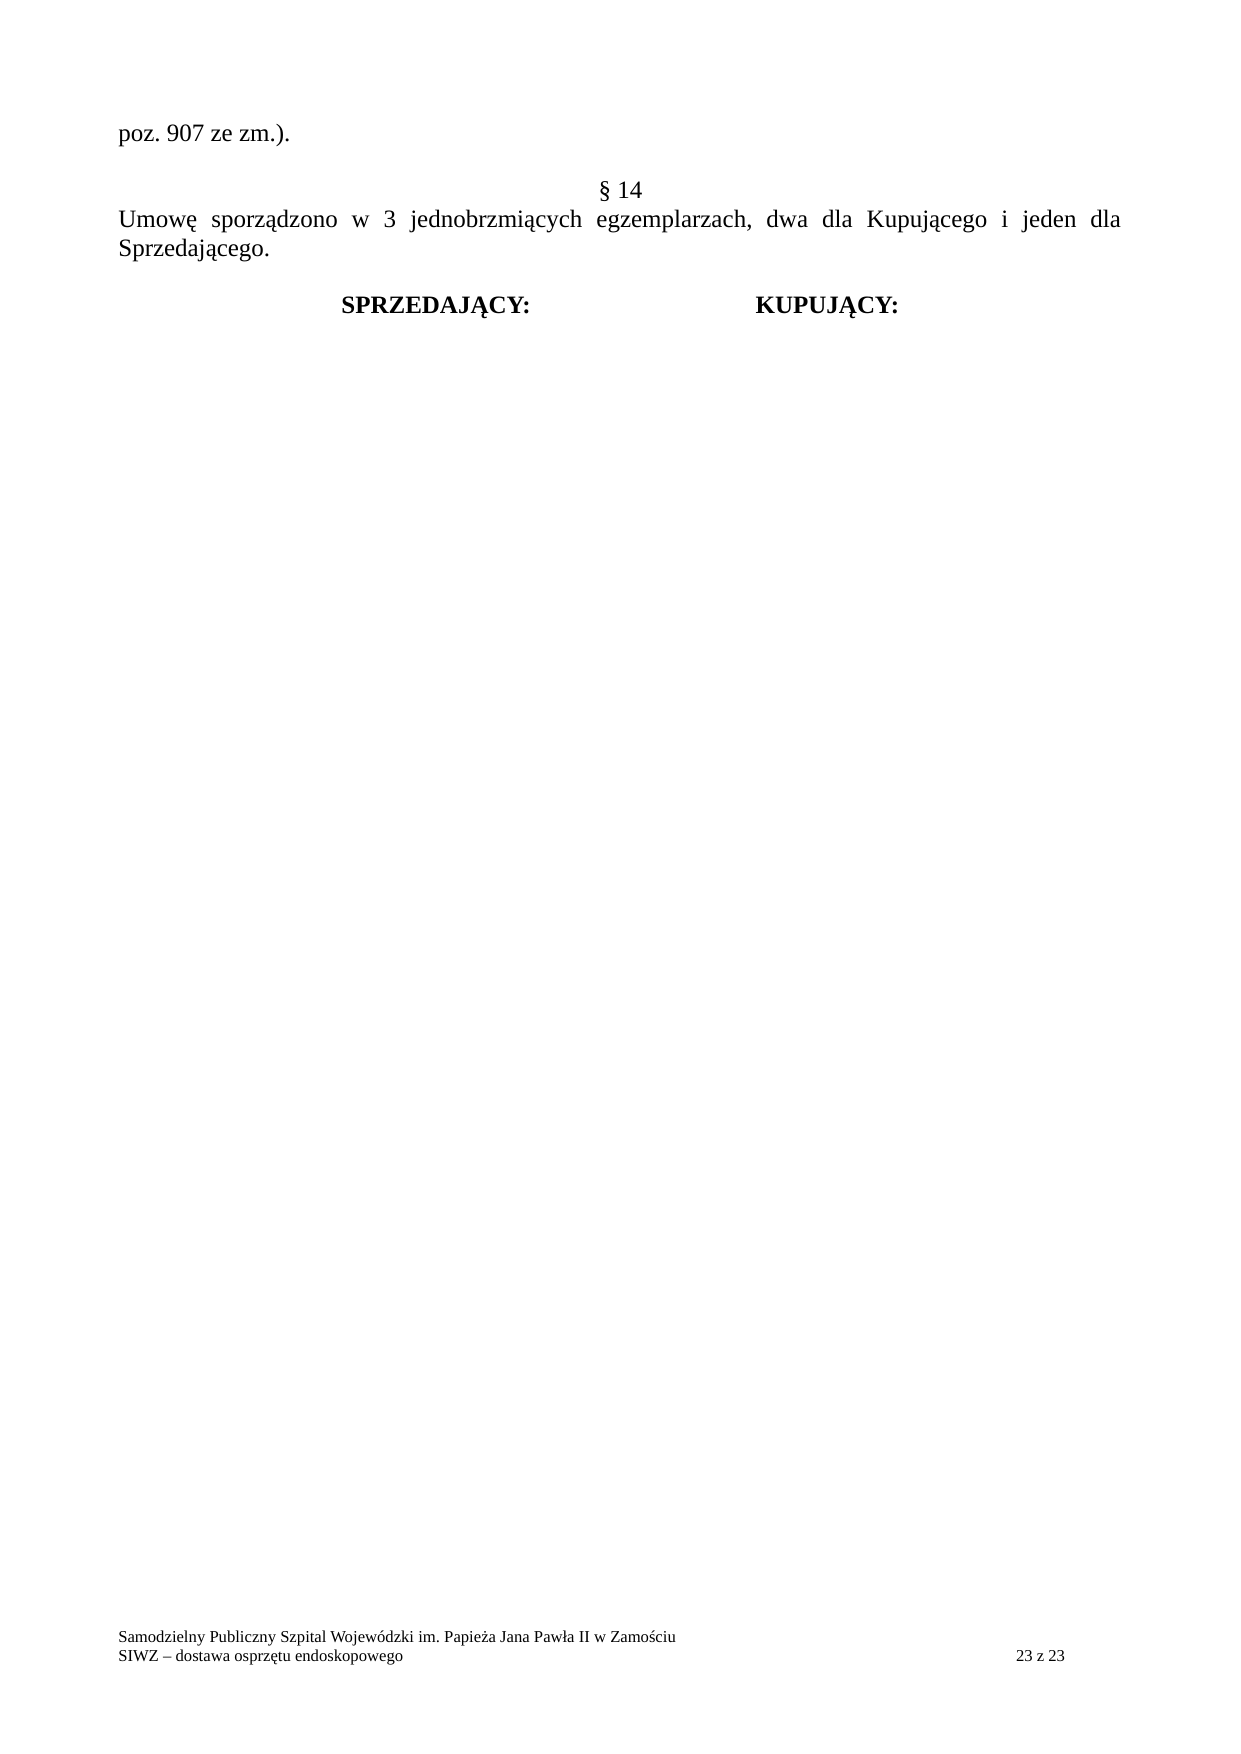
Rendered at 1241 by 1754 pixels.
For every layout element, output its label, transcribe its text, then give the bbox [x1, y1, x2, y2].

text § 14 [118, 176, 1122, 204]
text poz. 907 ze zm.). [118, 118, 1122, 147]
text SPRZEDAJĄCY: KUPUJĄCY: [118, 291, 1122, 319]
text Umowę sporządzono w 3 jednobrzmiących egzemplarzach, dwa dla Kupującego i jeden dla Sprzedającego. [118, 204, 1122, 262]
